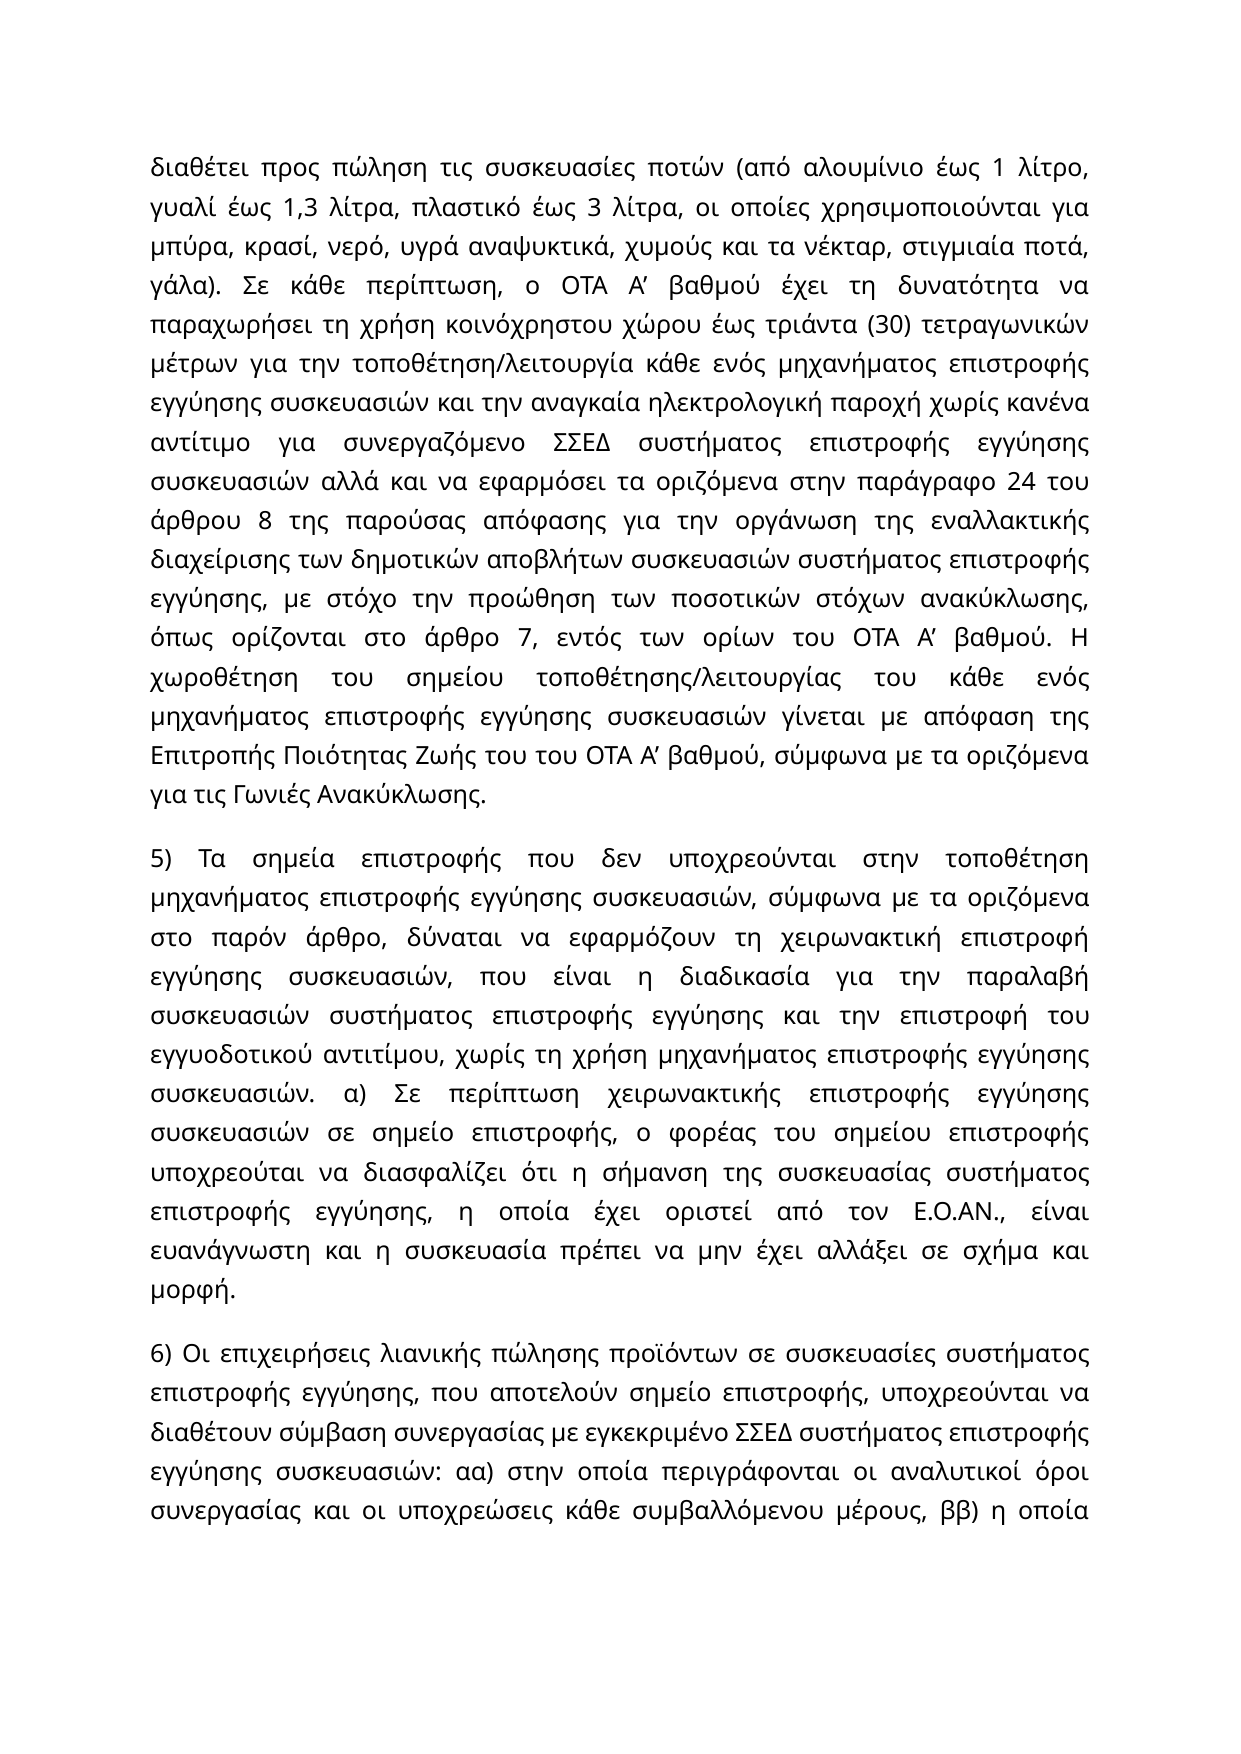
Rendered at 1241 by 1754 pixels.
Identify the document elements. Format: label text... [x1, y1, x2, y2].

text 5) Τα σημεία επιστροφής που δεν υποχρεούνται στην τοποθέτηση μηχανήματος επιστροφής εγγύησης συσκευασιών, σύμφωνα με τα οριζόμενα στο παρόν άρθρο, δύναται να εφαρμόζουν τη χειρωνακτική επιστροφή εγγύησης συσκευασιών, που είναι η διαδικασία για την παραλαβή συσκευασιών συστήματος επιστροφής εγγύησης και την επιστροφή του εγγυοδοτικού αντιτίμου, χωρίς τη χρήση μηχανήματος επιστροφής εγγύησης συσκευασιών. α) Σε περίπτωση χειρωνακτικής επιστροφής εγγύησης συσκευασιών σε σημείο επιστροφής, ο φορέας του σημείου επιστροφής υποχρεούται να διασφαλίζει ότι η σήμανση της συσκευασίας συστήματος επιστροφής εγγύησης, η οποία έχει οριστεί από τον Ε.Ο.ΑΝ., είναι ευανάγνωστη και η συσκευασία πρέπει να μην έχει αλλάξει σε σχήμα και μορφή. [150, 841, 1090, 1306]
text διαθέτει προς πώληση τις συσκευασίες ποτών (από αλουμίνιο έως 1 λίτρο, γυαλί έως 1,3 λίτρα, πλαστικό έως 3 λίτρα, οι οποίες χρησιμοποιούνται για μπύρα, κρασί, νερό, υγρά αναψυκτικά, χυμούς και τα νέκταρ, στιγμιαία ποτά, γάλα). Σε κάθε περίπτωση, ο ΟΤΑ Α’ βαθμού έχει τη δυνατότητα να παραχωρήσει τη χρήση κοινόχρηστου χώρου έως τριάντα (30) τετραγωνικών μέτρων για την τοποθέτηση/λειτουργία κάθε ενός μηχανήματος επιστροφής εγγύησης συσκευασιών και την αναγκαία ηλεκτρολογική παροχή χωρίς κανένα αντίτιμο για συνεργαζόμενο ΣΣΕΔ συστήματος επιστροφής εγγύησης συσκευασιών αλλά και να εφαρμόσει τα οριζόμενα στην παράγραφο 24 του άρθρου 8 της παρούσας απόφασης για την οργάνωση της εναλλακτικής διαχείρισης των δημοτικών αποβλήτων συσκευασιών συστήματος επιστροφής εγγύησης, με στόχο την προώθηση των ποσοτικών στόχων ανακύκλωσης, όπως ορίζονται στο άρθρο 7, εντός των ορίων του ΟΤΑ Α’ βαθμού. Η χωροθέτηση του σημείου τοποθέτησης/λειτουργίας του κάθε ενός μηχανήματος επιστροφής εγγύησης συσκευασιών γίνεται με απόφαση της Επιτροπής Ποιότητας Ζωής του του ΟΤΑ Α’ βαθμού, σύμφωνα με τα οριζόμενα για τις Γωνιές Ανακύκλωσης. [150, 150, 1090, 811]
text 6) Οι επιχειρήσεις λιανικής πώλησης προϊόντων σε συσκευασίες συστήματος επιστροφής εγγύησης, που αποτελούν σημείο επιστροφής, υποχρεούνται να διαθέτουν σύμβαση συνεργασίας με εγκεκριμένο ΣΣΕΔ συστήματος επιστροφής εγγύησης συσκευασιών: αα) στην οποία περιγράφονται οι αναλυτικοί όροι συνεργασίας και οι υποχρεώσεις κάθε συμβαλλόμενου μέρους, ββ) η οποία [150, 1336, 1090, 1527]
